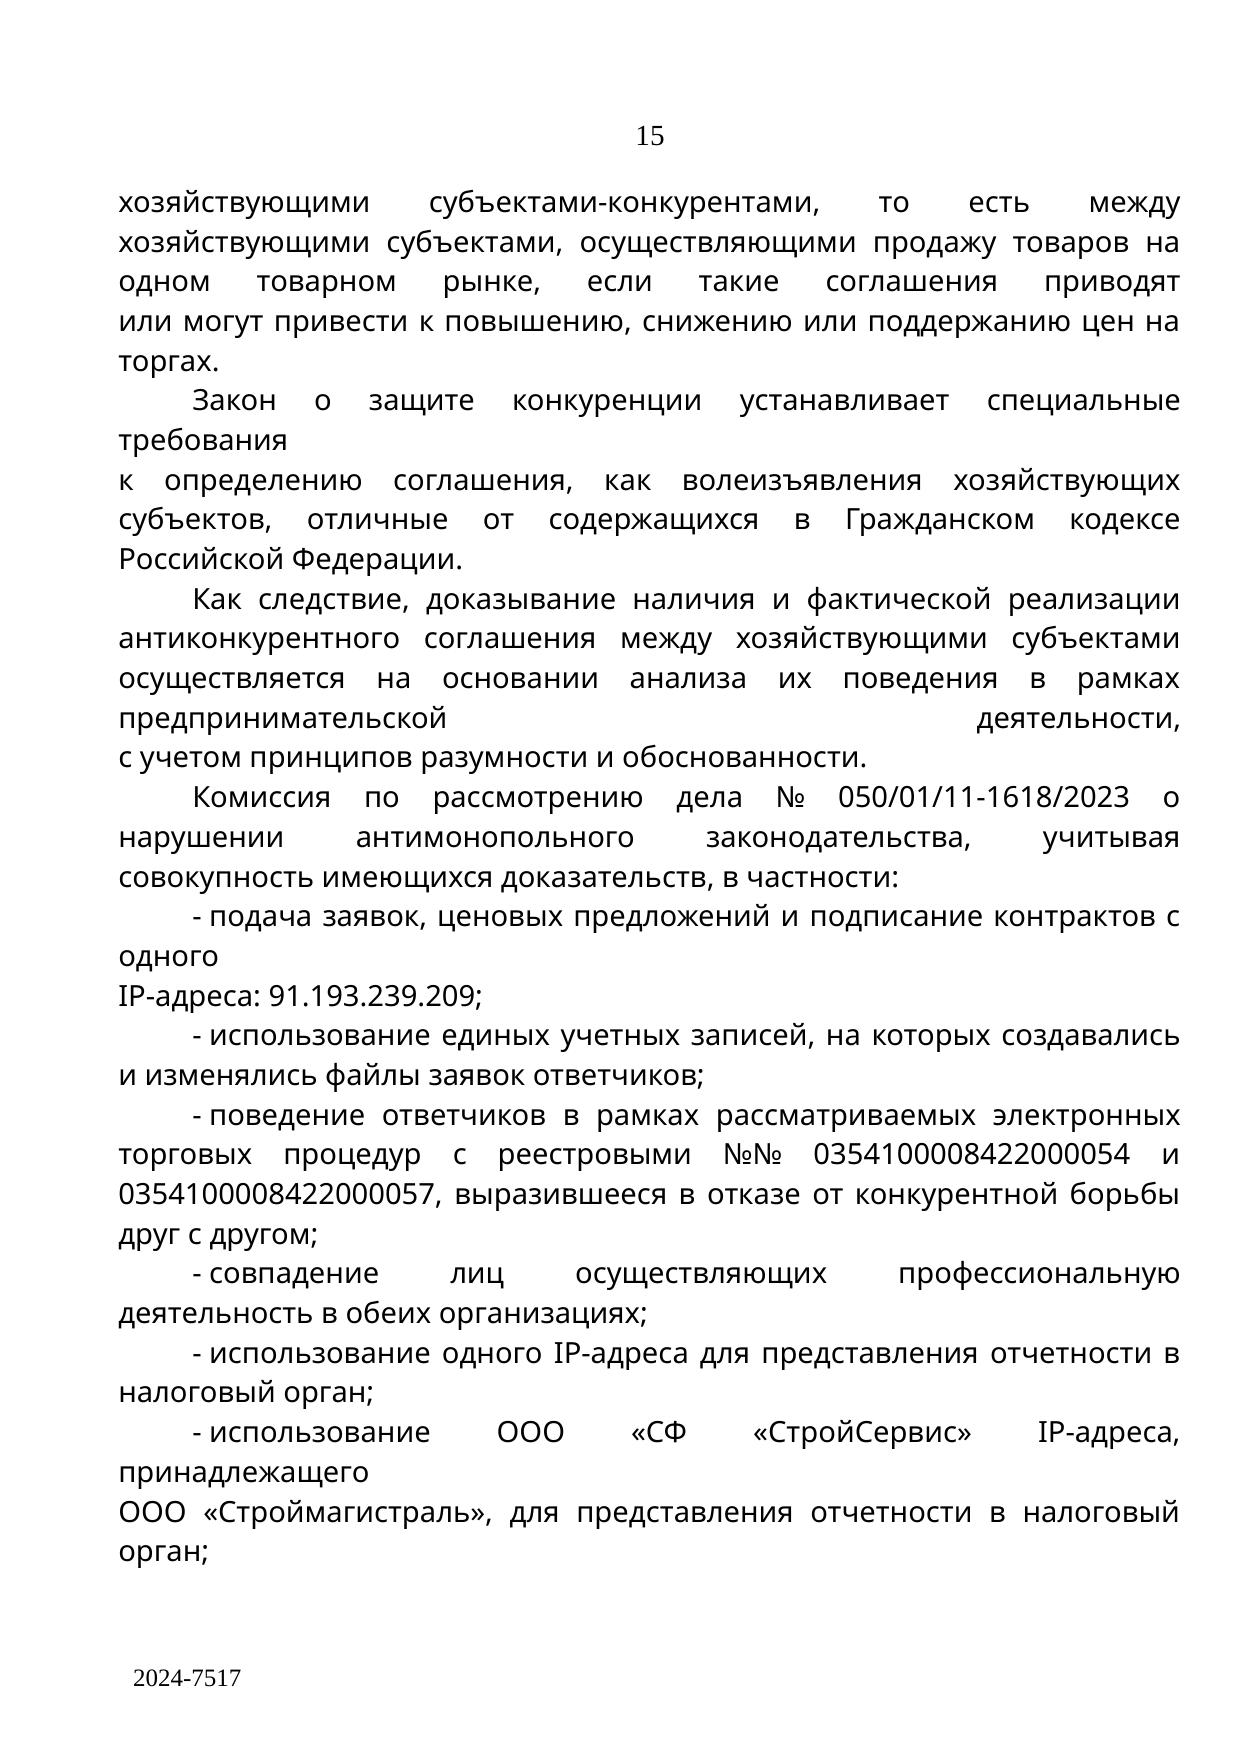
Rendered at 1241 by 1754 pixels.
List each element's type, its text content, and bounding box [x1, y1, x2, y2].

text - подача заявок, ценовых предложений и подписание контрактов с одного IP-адреса: 91.193.239.209; [118, 896, 1181, 1014]
text - совпадение лиц осуществляющих профессиональную деятельность в обеих организациях; [118, 1253, 1181, 1332]
text Комиссия по рассмотрению дела № 050/01/11-1618/2023 о нарушении антимонопольного законодательства, учитывая совокупность имеющихся доказательств, в частности: [118, 776, 1181, 896]
text - использование ООО «СФ «СтройСервис» IP-адреса, принадлежащего ООО «Строймагистраль», для представления отчетности в налоговый орган; [118, 1411, 1181, 1570]
text - использование одного IP-адреса для представления отчетности в налоговый орган; [118, 1332, 1181, 1411]
text Закон о защите конкуренции устанавливает специальные требования к определению соглашения, как волеизъявления хозяйствующих субъектов, отличные от содержащихся в Гражданском кодексе Российской Федерации. [118, 379, 1181, 578]
text хозяйствующими субъектами-конкурентами, то есть между хозяйствующими субъектами, осуществляющими продажу товаров на одном товарном рынке, если такие соглашения приводят или могут привести к повышению, снижению или поддержанию цен на торгах. [118, 181, 1181, 379]
text - поведение ответчиков в рамках рассматриваемых электронных торговых процедур с реестровыми №№ 0354100008422000054 и 0354100008422000057, выразившееся в отказе от конкурентной борьбы друг с другом; [118, 1094, 1181, 1253]
text - использование единых учетных записей, на которых создавались и изменялись файлы заявок ответчиков; [118, 1014, 1181, 1094]
text Как следствие, доказывание наличия и фактической реализации антиконкурентного соглашения между хозяйствующими субъектами осуществляется на основании анализа их поведения в рамках предпринимательской деятельности, с учетом принципов разумности и обоснованности. [118, 578, 1181, 776]
